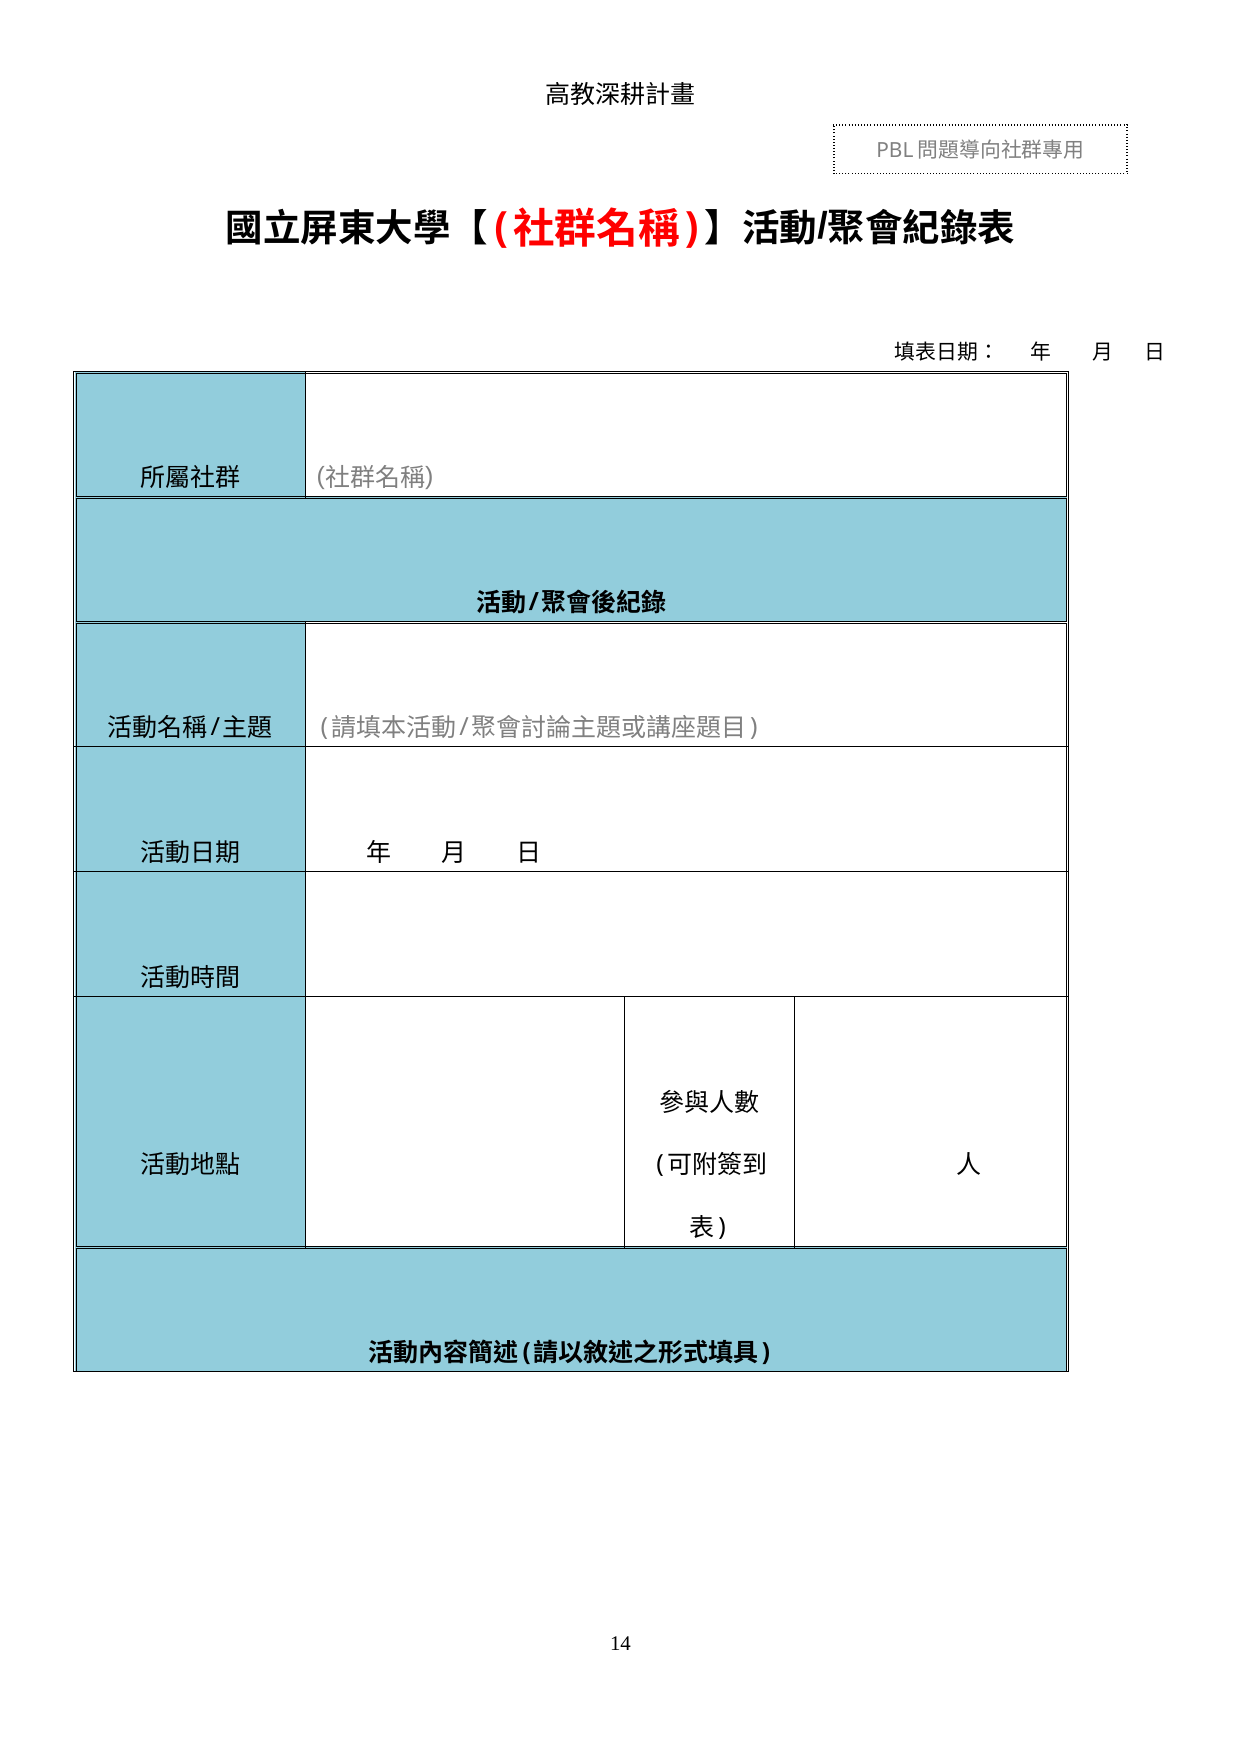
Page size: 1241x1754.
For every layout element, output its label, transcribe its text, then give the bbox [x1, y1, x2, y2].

table_cell 參與人數 (可附簽到表) [625, 997, 794, 1246]
table_cell 人 [795, 997, 1066, 1246]
text [833, 124, 1128, 174]
table_cell 年 月 日 [306, 747, 1066, 871]
text 填表日期： 年 月 日 [75, 308, 1165, 371]
text 國立屏東大學【(社群名稱)】活動/聚會紀錄表 [75, 183, 1165, 246]
table_cell 活動內容簡述(請以敘述之形式填具) [77, 1249, 1066, 1371]
text PBL問題導向社群專用 [849, 133, 1111, 163]
table_cell [306, 997, 624, 1246]
table_cell 活動地點 [77, 997, 305, 1246]
table_cell 活動名稱/主題 [77, 624, 305, 746]
table_cell 活動日期 [77, 747, 305, 871]
table_cell [306, 872, 1066, 996]
table_cell 活動/聚會後紀錄 [77, 499, 1066, 621]
table_cell (請填本活動/聚會討論主題或講座題目) [306, 624, 1066, 746]
table_cell 活動時間 [77, 872, 305, 996]
table_header 所屬社群 [77, 374, 305, 496]
table_header (社群名稱) [306, 374, 1066, 496]
